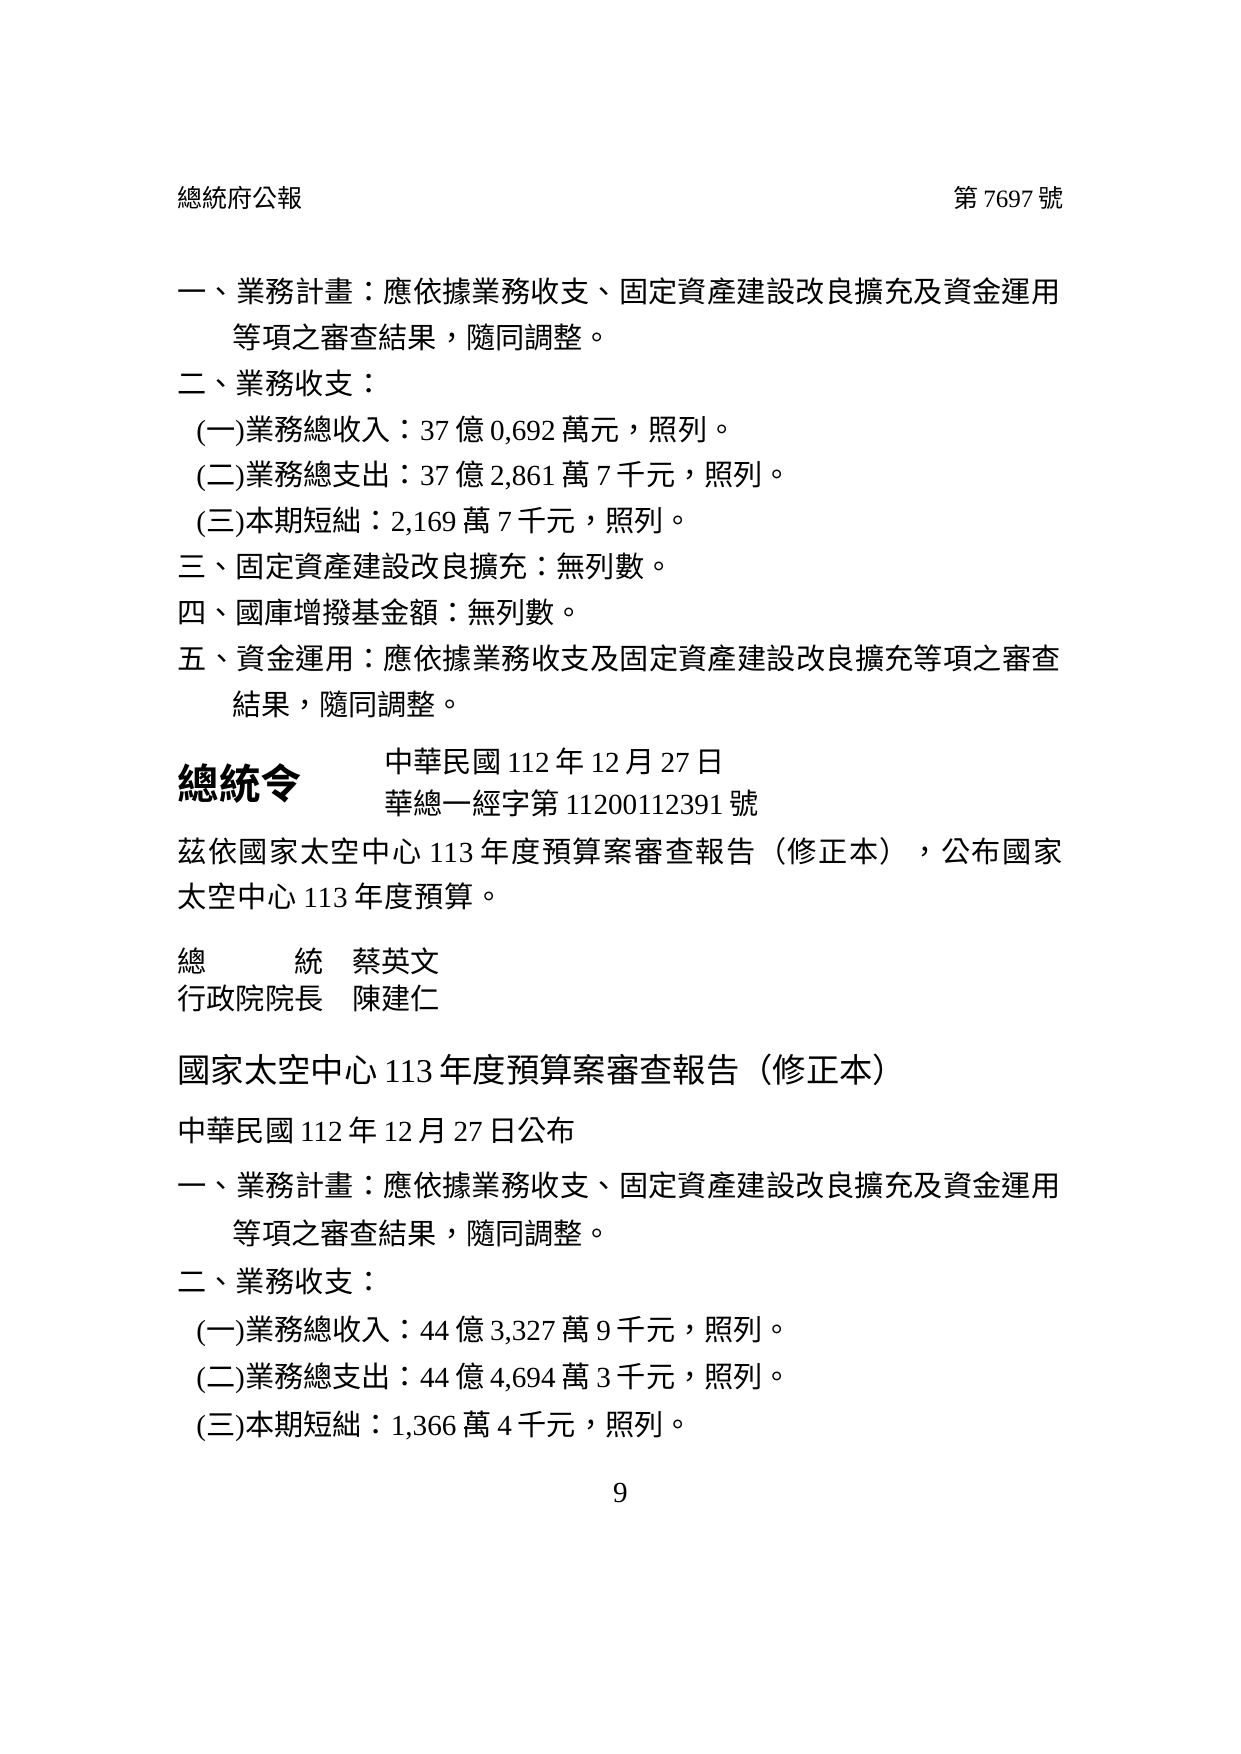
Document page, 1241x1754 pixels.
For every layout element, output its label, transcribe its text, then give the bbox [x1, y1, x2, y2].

text (二)業務總支出：44億4,694萬3千元，照列。 [196, 1349, 1063, 1397]
text (一)業務總收入：44億3,327萬9千元，照列。 [196, 1302, 1063, 1349]
text 中華民國112年12月27日公布 [177, 1104, 1063, 1150]
text 總 統 蔡英文 行政院院長 陳建仁 [177, 942, 1063, 1017]
text 四、國庫增撥基金額：無列數。 [177, 587, 1063, 632]
text (三)本期短絀：2,169萬7千元，照列。 [196, 495, 1063, 541]
text 一、業務計畫：應依據業務收支、固定資產建設改良擴充及資金運用等項之審查結果，隨同調整。 [177, 1158, 1063, 1254]
text 三、固定資產建設改良擴充：無列數。 [177, 541, 1063, 587]
table_header 中華民國112年12月27日 華總一經字第11200112391號 [381, 737, 877, 825]
text (三)本期短絀：1,366萬4千元，照列。 [196, 1397, 1063, 1445]
table_header 總統令 [174, 737, 381, 825]
text 茲依國家太空中心113年度預算案審查報告（修正本），公布國家太空中心113年度預算。 [177, 825, 1063, 917]
text 國家太空中心113年度預算案審查報告（修正本） [177, 1042, 1063, 1092]
text (一)業務總收入：37億0,692萬元，照列。 [196, 403, 1063, 449]
text 一、業務計畫：應依據業務收支、固定資產建設改良擴充及資金運用等項之審查結果，隨同調整。 [177, 266, 1063, 357]
text 二、業務收支： [177, 1254, 1063, 1302]
text 五、資金運用：應依據業務收支及固定資產建設改良擴充等項之審查結果，隨同調整。 [177, 632, 1063, 724]
text (二)業務總支出：37億2,861萬7千元，照列。 [196, 449, 1063, 495]
text 二、業務收支： [177, 357, 1063, 403]
